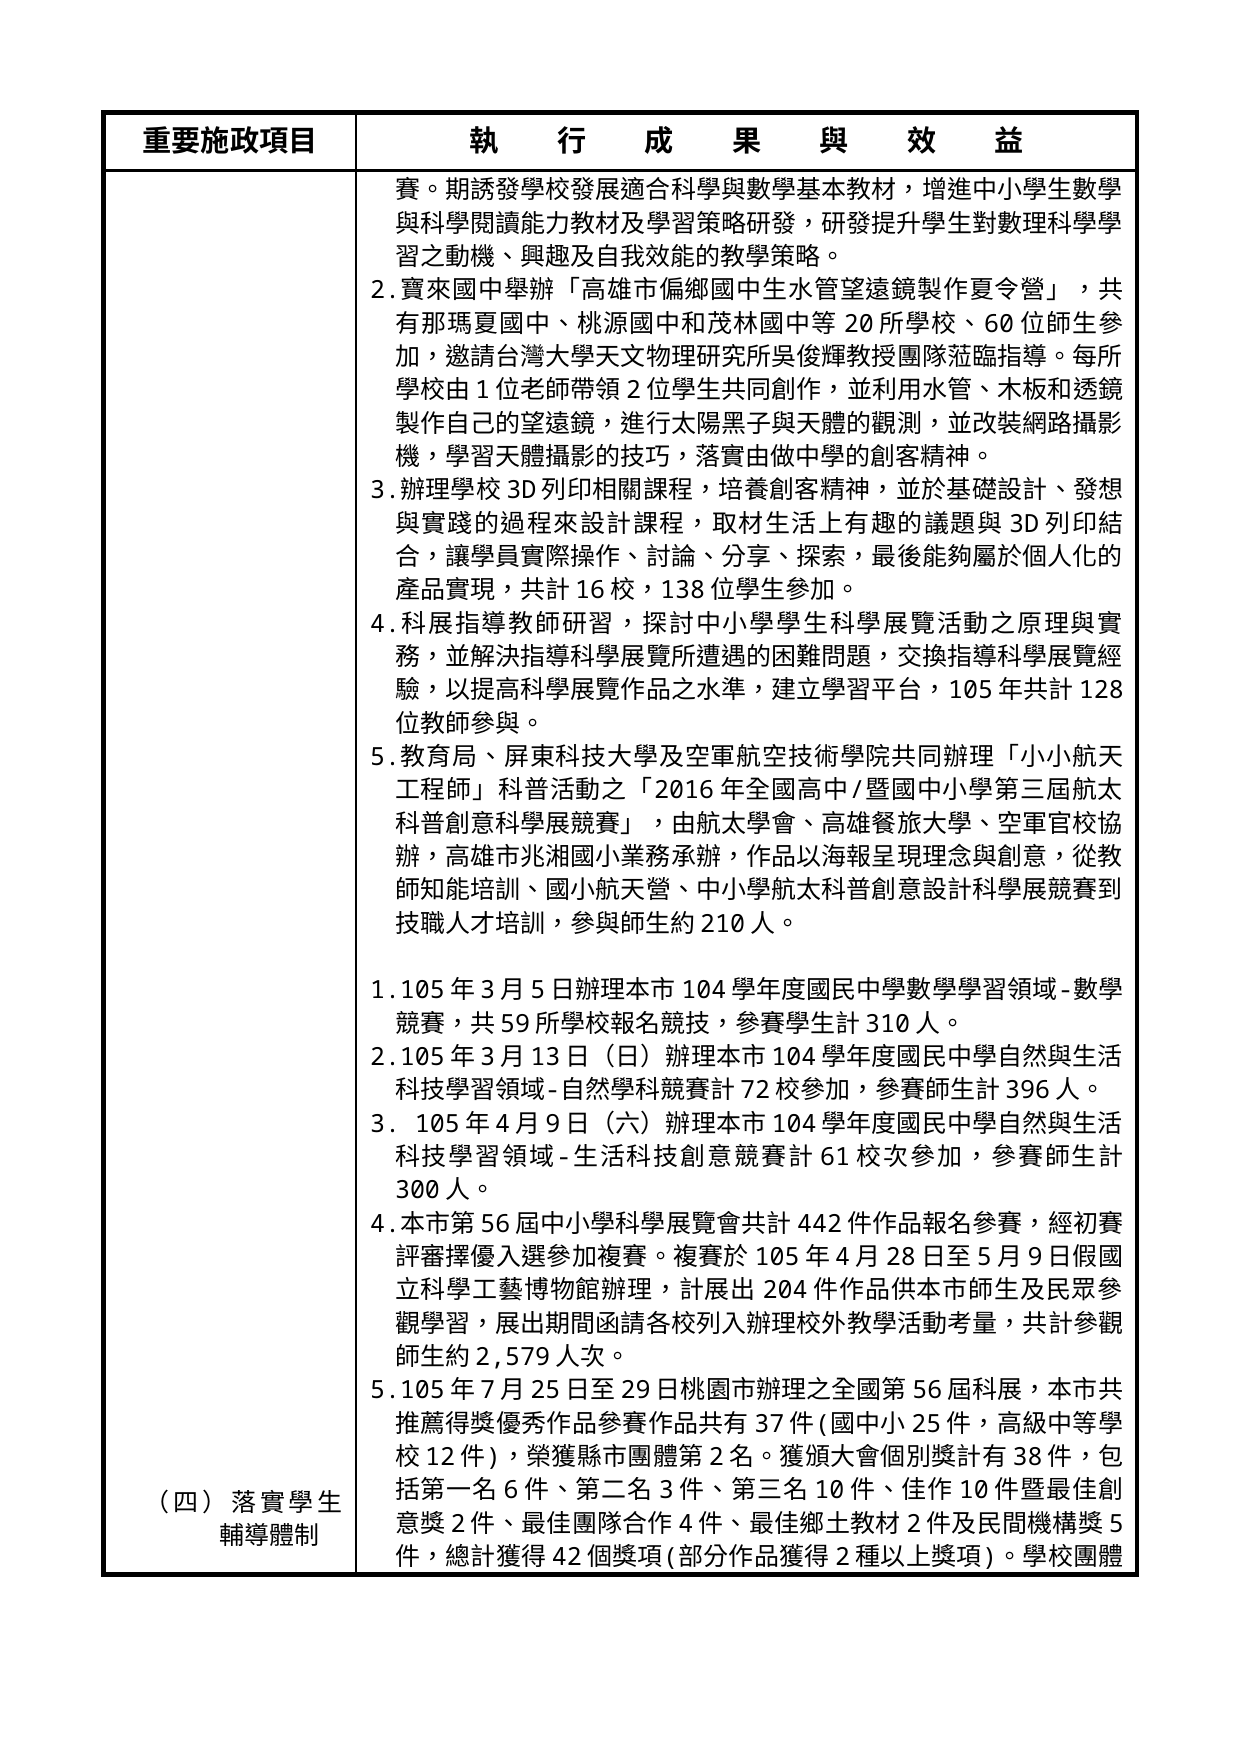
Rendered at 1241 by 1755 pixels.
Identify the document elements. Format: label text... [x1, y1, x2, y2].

table_cell 賽。期誘發學校發展適合科學與數學基本教材，增進中小學生數學與科學閱讀能力教材及學習策略研發，研發提升學生對數理科學學習之動機、興趣及自我效能的教學策略。 2.寶來國中舉辦「高雄市偏鄉國中生水管望遠鏡製作夏令營」，共有那瑪夏國中、桃源國中和茂林國中等20所學校、60位師生參加，邀請台灣大學天文物理研究所吳俊輝教授團隊蒞臨指導。每所學校由1位老師帶領2位學生共同創作，並利用水管、木板和透鏡製作自己的望遠鏡，進行太陽黑子與天體的觀測，並改裝網路攝影機，學習天體攝影的技巧，落實由做中學的創客精神。 3.辦理學校3D列印相關課程，培養創客精神，並於基礎設計、發想與實踐的過程來設計課程，取材生活上有趣的議題與3D列印結合，讓學員實際操作、討論、分享、探索，最後能夠屬於個人化的產品實現，共計16校，138位學生參加。 4.科展指導教師研習，探討中小學學生科學展覽活動之原理與實務，並解決指導科學展覽所遭遇的困難問題，交換指導科學展覽經驗，以提高科學展覽作品之水準，建立學習平台，105年共計128位教師參與。 5.教育局、屏東科技大學及空軍航空技術學院共同辦理「小小航天工程師」科普活動之「2016年全國高中/暨國中小學第三屆航太科普創意科學展競賽」，由航太學會、高雄餐旅大學、空軍官校協辦，高雄市兆湘國小業務承辦，作品以海報呈現理念與創意，從教師知能培訓、國小航天營、中小學航太科普創意設計科學展競賽到技職人才培訓，參與師生約210人。 1.105年3月5日辦理本市104學年度國民中學數學學習領域-數學競賽，共59所學校報名競技，參賽學生計310人。 2.105年3月13日（日）辦理本市104學年度國民中學自然與生活科技學習領域-自然學科競賽計72校參加，參賽師生計396人。 3. 105年4月9日（六）辦理本市104學年度國民中學自然與生活科技學習領域-生活科技創意競賽計61校次參加，參賽師生計300人。 4.本市第56屆中小學科學展覽會共計442件作品報名參賽，經初賽評審擇優入選參加複賽。複賽於105年4月28日至5月9日假國立科學工藝博物館辦理，計展出204件作品供本市師生及民眾參觀學習，展出期間函請各校列入辦理校外教學活動考量，共計參觀師生約2,579人次。 5.105年7月25日至29日桃園市辦理之全國第56屆科展，本市共推薦得獎優秀作品參賽作品共有37件(國中小25件，高級中等學校12件)，榮獲縣市團體第2名。獲頒大會個別獎計有38件，包括第一名6件、第二名3件、第三名10件、佳作10件暨最佳創意獎2件、最佳團隊合作4件、最佳鄉土教材2件及民間機構獎5件，總計獲得42個獎項(部分作品獲得2種以上獎項)。學校團體 [357, 172, 1135, 1572]
table_header 重要施政項目 [106, 115, 355, 169]
table_cell 教育業務發展管理 壹、發展高中職教育 一、辦理校務評鑑及教師進修： （一）辦理各項研討會及教育實驗，瞭解各校校務、教學實際情形及其困難，並予以輔導改善，以發揮高中職課程應有功能 （二）鼓勵教師進修，提高教師素質，加強教師專業化 二、「友善校園」學生事務與輔導工作 （一）成立輔導工作輔導團 （二）推動學生輔導工作 （三）關懷中輟學生 （四）推動生命教育 （五）推動性別平等教育 （六）學務工作 三、教學研究進修 （一）辦理教師進修研習，改進課程及教學方法 （二）辦理學藝活動，提高學生學習興趣，促使五育均衡發展 四、發展科學教育 （一）辦理科學教育輔導、充實儀器設備及實驗課程 （二）辦理科學教育活動，發掘及輔導科學資優學生，並擴大學生學習領域 五、發展職業教育，辦理技藝競，提高技能水準 六、獎助私立高級中等學校充實設備 七、公費及獎勵 （一）核發學生獎助金，鼓勵成績優異、優秀清寒、軍公教遺族等子女努力向學 （二）辦理助學貸款，協助學生完成學業 八、辦理教師檢定 九、配合十二年國民基本教育，建立適性入學機制，並進行相關宣導及研習 十、推動高中職均、優質化方案 十一、新（修）建校舍，打造優質、健康及安全的教育環境 貳、發展國中教育 一、校務規劃與管理 （一）推動學校評鑑及教師專業發展制度，督導學校教學正常化 （二）建立教師專長授課資料，以利課務及行政管理之參考 （三）提升教師課堂教學能力，有效提高學生學習成效 （四）辦理國中校長遴選及強化教評會功能，推動校園民主，鼓勵教職員及社區參與學校經營，並健全教育人事制度，公平處理教師 甄選及聘任 二、落實「友善校園」學生事務與輔導工作 （一）辦理學生事務與輔導活動 （二）加強人權、法治、品德及公民教育 （三）推動生命教育與憂鬱自傷（殺)三級預防工作 （四）落實學生輔導體制 （五）落實中輟生追蹤輔導與復學就讀政策 （六）高關懷學生之預防與輔導 （七）統籌規劃學校教職員參與學生事務與輔導專業知能在職教育 （八）推動學生生涯發展教育，有效規劃未來進路 三、學生公費獎勵及補助 （一）適時獎勵（表揚)優秀學生，促進教育更精進 （二）獎助功勛、軍公教遺族及低收入戶學生代收代辦費，以彰顯政府德澤 （三）補助學生教科書費 （四）補助私立國中學生雜費 四、本土教育與輔導活動 （一）加強本土教育與民族精神教育，以培養學生愛家、愛鄉、愛國情操 （二）增進教師輔導觀念與技術方法、輔導學生升學與就業、加強心理衛生教育 五、發展科學教育 （一）培育並鼓勵教師研究創新與進修，提高師資素質 （二）整合科學教育資源及網絡，提高科學教育輔導成效 （三）辦理科學教育活動，提升全民科學素養，擴大學生學習領域 六、提升學力品質 七、積極推動海洋教育並建構海洋課程 八、辦理國中技藝 教育學程，強 化國中技藝教 育 九、加強教學研究，鼓勵教師專業成長，革新教學方法，提高教學效果，增進教育品質 十、加強學習成就不佳學生學習輔導，帶好每位學生 十一、獎勵補助經營 與教學創新 十二、行政專業支持團隊 十三、鼓勵學生閱讀 十四、發展學校學科特色 十五、新建校舍及改建老舊校舍，營造安全教學環境，提高教學品質 參、發展國小教育 一、一般行政 （一）辦理校務及各項研習活動，發揮教育效能 （二）辦理學生學籍審查與管理 （三）建立學校行政管理制度、充實教學資料 二、落實「友善校園」學生事務與輔導工作 （一）辦理學生事務活動 （二）加強人權、法治、品德及公民教育 （三）推動生命教育與憂鬱自傷(殺)防治 （四）落實學生輔導體制 （五）落實學生中輟之預防、追蹤、復學就讀及輔導，推動高關懷學生之預防性輔導 （六）依據性別平等教育法推動性別平等教育 （七）統籌規劃學校教職員參與學生事務與輔導專業知能在職教育 三、教務人事管理 （一）辦理國小教育人員甄選及介聘作業 （二）補助弱勢學生費用，鼓勵學生向學 （三）加強學習弱勢學生學習輔導，帶好每位學生 （四）設置資源中心研發編印教材 （五）推動十二年國民基本教育精進課程研習及辦理國民教育專題研究，並提倡教師進修研究風氣，以提高師資素質，精進教學 （六）辦理教育實驗，革新教材教法，廣收教育效果 （七）發展科學教育，迎接科技時代，提升國民科技素養 （八）推動兒童閱讀工作、開放學校圖書館，設置閱讀志工 四、推動校園社區化 五、整修現有校舍設施、充實教學設備，以提供舒適安全的學習環境 肆、社教活動及補習教育 一、短期補習班及兒童課後照顧服務中心 二、輔導國中小附設補校及高中進修學校，加強教學正常化 三、落實終身學習計畫 四、加強推展成人教育，辦理市民學苑、社區大學及成人基本教育班 五、各項補助及委辦 六、配合教師節表揚資深優良教師，藉以倡導尊師重道，端正教育風氣 七、積極辦理學校各項藝術教育活動，鼓勵各級學校師生參與，以提升本市藝術教育水準 八、加強改善社會風氣，舉辦各項學校藝文活動，以端正社會風氣，增進市民身心健康；輔導教育基金會或教育信託基金設立 九、實施學校及社會交通安全教育，以維護學生交通安全，保障市民生命財產安全 十、推動家庭教育，以增進國民家庭生活之能，健全國民身心發展，營造幸福家庭及祥和社會 伍、特殊教育 普及國民教育，促進教育機會均等，積極辦理特殊教業務 一、設置特殊教育 班或辦理特殊教育方案，提供特教支援系統 二、辦理各項資賦優異教育鑑定、安置、輔導與研習及擴大辦理資賦優異教育方案 三、鼓勵學校推動創意maker人才培育 四、加強推動性平等 教育 陸、推動幼兒教育 一、辦理專業研習，提升教師專業知能，增進教學效果 二、輔導及取締未立案幼兒園，提供安全學前教育環境 三、促進學前教育正常發展、增進親師生母語能力 四、辦理幼兒園輔導方案，充實幼兒園設備，提高幼教水準 五、扶助弱勢幼兒，提供優先入園措施 六、逐年設立非營利幼兒園，提供優質且平價之教保服務環境 七、提高幼兒園教保服務人員福利及建置友善教保服務環境 柒、國民體育及衛生保健 一、配合「健康城市」施政目標，推動學校體育活動： （一）輔導並促進體育課教學及運動之正常發展 （二）舉辦本市國民小學運動會 （三）舉辦本市中等學校運動會及參加全國中等學校運動會 （四）輔導本市中小學校體育促進會 （五）參加各項體育活動及運動競賽 （六）開放學校場 二、加強提升學生體能 三、推展學生水域及三級棒球運動 四、積極培養優秀選手，指定重點單項運動學校、編列體育獎勵金、各校推展體育運動績效獎勵金及繼續辦理基層運動選手訓練站 五、推動社會體育 (一)推展全民運動，提升運動比率人口 (二)辦理及參與體育活動賽事 (三)活化體育場 館 六、推動本市健康促進學校計畫 七、辦理學童牙齒防治，補助器材設備及牙醫師檢查津貼 八、加強維護學生身心健康，以培養身心健全之國民 九、加強學校廁所及校園管理 十、加強學生視力保健 十一、加強學校午餐推廣與執行 十二、加強食品衛生及餐飲衛生管理 十三、加強維護學校飲用水衛生管理 十四、辦理學生團體保險，補助各校學生團體保險，以維護學安全 十五、推行消費者保護教育，落實消費者保護運動 十六，持續辦理「高雄市飲食教育推動中程計畫」 捌、發展資訊及國際育 一、訂定教育科技政策與中長程計畫 二、進行網路與系統整合工作 三、配合推動各項資訊教育計畫 (一)資訊基礎環境維運 (二)引進中小學校優質化數位教學 (三)發展推廣各校資訊科技特色與典範 (四)資訊教育策略聯盟與資訊創新應用發展 (五)促進數位應用機會均等 四、建置視訊會議 五、推動行動學習等實驗計畫 六、辦理校園網路電話整合應用計畫 七、強化教育網路基礎建設與維運 八、推動環境教育 九、深耕學校本位國際教育計畫 十、引進與培訓優質外籍英語教師 十一、辦理多元化國 際師生交流活 動 十二、推動全球村英語世界 玖、執行暨督導軍訓業務 一、精進軍訓工作成效 （一）提升軍訓人員服務專業 (二）定期督導軍訓工作成效 （三）表揚獎勵優秀軍職人員 二、推動全民國防教育 （一）辦理各級學校師生多元全民國防教育活動 （二）實施技能演練 （三）研究全民國防教育教學發展，增進教學成效 （四）定期維修軍械及零件整補 三、校園安全 （一）訂定並執行校園安全計畫 （二）防制學生藥物濫用三級預防 （三）學生校外生活輔導 四、落實役男服務效能 （一）強化役男服務效能 （二）推動役男公益服務 五、推行防災教育， 落實校園防災建 置行行動 拾、視察與輔導 一、視導工作： 視導所屬機關學校切實執行法令，促進教育正常發展；增進教師專業知能，改進教學方法，增進教育效果 二、國民教育輔導： 強化國民教育輔導團組織，增進輔導功能；設置國中小各學習領域輔導小組；建立各學習領域教材資源，輔導教師積極研究創新及進修，增進教學效能 拾壹、總務業務 一、加強文書檔案管理，建置電子檔案目錄、公文影像存檔 二、建立採購、營繕制度 三、加強緊急災害防救警覺及知能 四、善用公設保留地作教育休閒區 五、推展本市教育政策及概況宣導 拾貳、人事業務 一、貫徹員額精簡政策 二、依法辦理陞遷調補，進用考試分發人員 三、落實身心障礙者權益保障法 四、加強訓練進修，有效提升人力素質 五、維護上班差勤紀律 六、強化考核獎懲，激勵服務精神 七、落實退休資遣政策，加強退休人員照護 八、關心員工身心健康，規劃辦理定期健康檢查 拾參、政風業務 一、加強辦理政風法紀宣導，增進員工守法觀念 二、革新政風，建立廉能政治，加強便民服務 三、加強公務保密工作，強化員工保密觀念，並策訂預防機關危害、破壞維護措施 四、落實財產申報作為 拾肆、會計業務 一、配合年度施政計畫籌編預算 二、有效控管各統籌經費預算 三、加強內部審核 四、依限編製各表報 五、編製年度決算 六、精進統計效能 [106, 172, 355, 1572]
table_header 執 行 成 果 與 效 益 [357, 115, 1135, 169]
